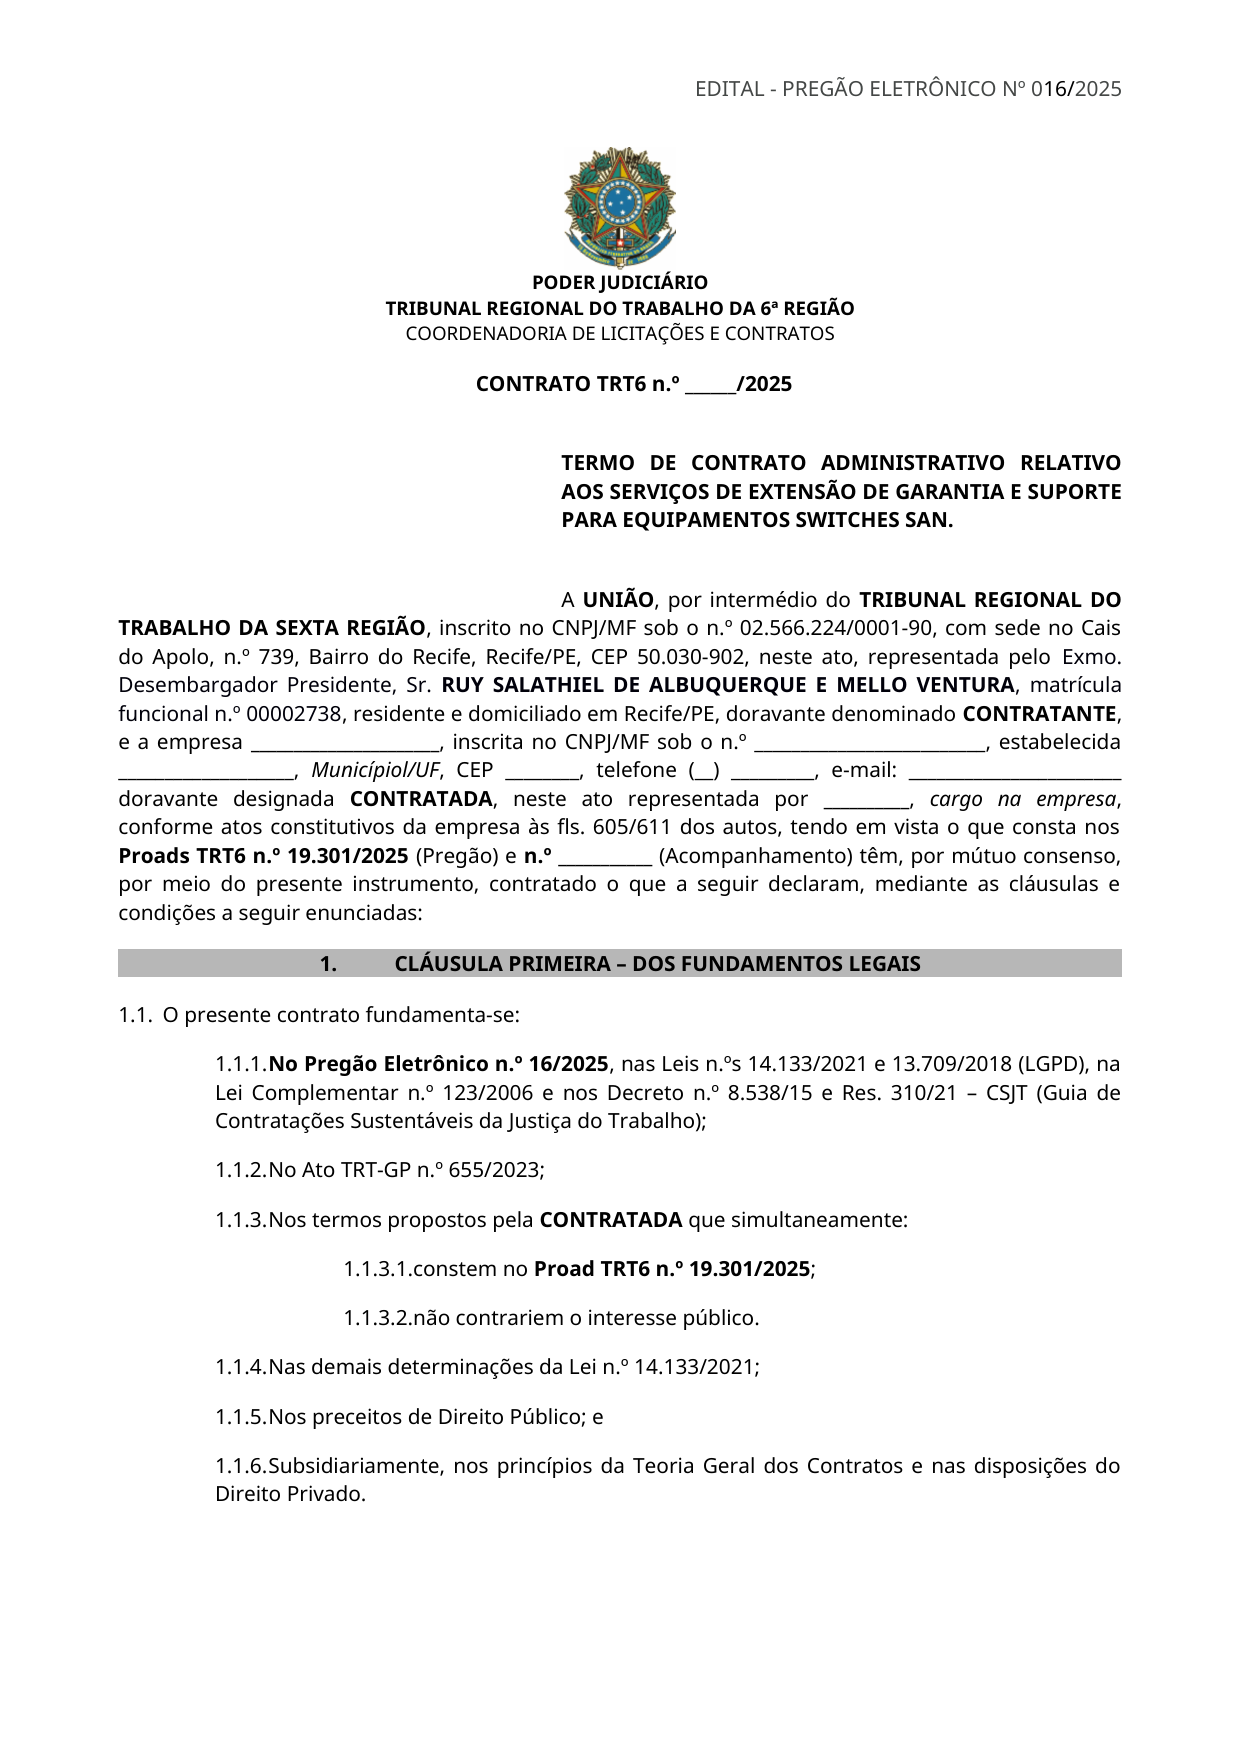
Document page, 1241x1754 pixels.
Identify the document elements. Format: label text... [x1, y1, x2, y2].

list No Pregão Eletrônico n.º 16/2025, nas Leis n.ºs 14.133/2021 e 13.709/2018 (LGPD), na Lei Complementar n.º 123/2006 e nos Decreto n.º 8.538/15 e Res. 310/21 – CSJT (Guia de Contratações Sustentáveis da Justiça do Trabalho); [215, 1049, 1122, 1134]
text PODER JUDICIÁRIO [118, 269, 1122, 295]
text 1.1.3.1.constem no Proad TRT6 n.º 19.301/2025; [343, 1254, 1122, 1282]
list No Ato TRT-GP n.º 655/2023; [215, 1155, 1122, 1184]
picture [564, 147, 676, 270]
text TRIBUNAL REGIONAL DO TRABALHO DA 6ª REGIÃO [118, 295, 1122, 321]
text A UNIÃO, por intermédio do TRIBUNAL REGIONAL DO TRABALHO DA SEXTA REGIÃO, inscrito no CNPJ/MF sob o n.º 02.566.224/0001-90, com sede no Cais do Apolo, n.º 739, Bairro do Recife, Recife/PE, CEP 50.030-902, neste ato, representada pelo Exmo. Desembargador Presidente, Sr. RUY SALATHIEL DE ALBUQUERQUE E MELLO VENTURA, matrícula funcional n.º 00002738, residente e domiciliado em Recife/PE, doravante denominado CONTRATANTE, e a empresa ______________________, inscrita no CNPJ/MF sob o n.º _________________________, estabelecida ___________________, Municípiol/UF, CEP ________, telefone (__) _________, e-mail: _______________________ doravante designada CONTRATADA, neste ato representada por __________, cargo na empresa, conforme atos constitutivos da empresa às fls. 605/611 dos autos, tendo em vista o que consta nos Proads TRT6 n.º 19.301/2025 (Pregão) e n.º ___________ (Acompanhamento) têm, por mútuo consenso, por meio do presente instrumento, contratado o que a seguir declaram, mediante as cláusulas e condições a seguir enunciadas: [118, 585, 1122, 926]
list CLÁUSULA PRIMEIRA – DOS FUNDAMENTOS LEGAIS [118, 949, 1122, 977]
list Nas demais determinações da Lei n.º 14.133/2021; [215, 1352, 1122, 1381]
text COORDENADORIA DE LICITAÇÕES E CONTRATOS [118, 321, 1122, 346]
text TERMO DE CONTRATO ADMINISTRATIVO RELATIVO AOS SERVIÇOS DE EXTENSÃO DE GARANTIA E SUPORTE PARA EQUIPAMENTOS SWITCHES SAN. [561, 448, 1122, 534]
text 1.1.3.2.não contrariem o interesse público. [343, 1303, 1122, 1332]
text CONTRATO TRT6 n.º ______/2025 [89, 369, 1179, 397]
list Subsidiariamente, nos princípios da Teoria Geral dos Contratos e nas disposições do Direito Privado. [215, 1451, 1122, 1508]
list O presente contrato fundamenta-se: [118, 1000, 1122, 1028]
list Nos termos propostos pela CONTRATADA que simultaneamente: [215, 1205, 1122, 1233]
list Nos preceitos de Direito Público; e [215, 1402, 1122, 1430]
